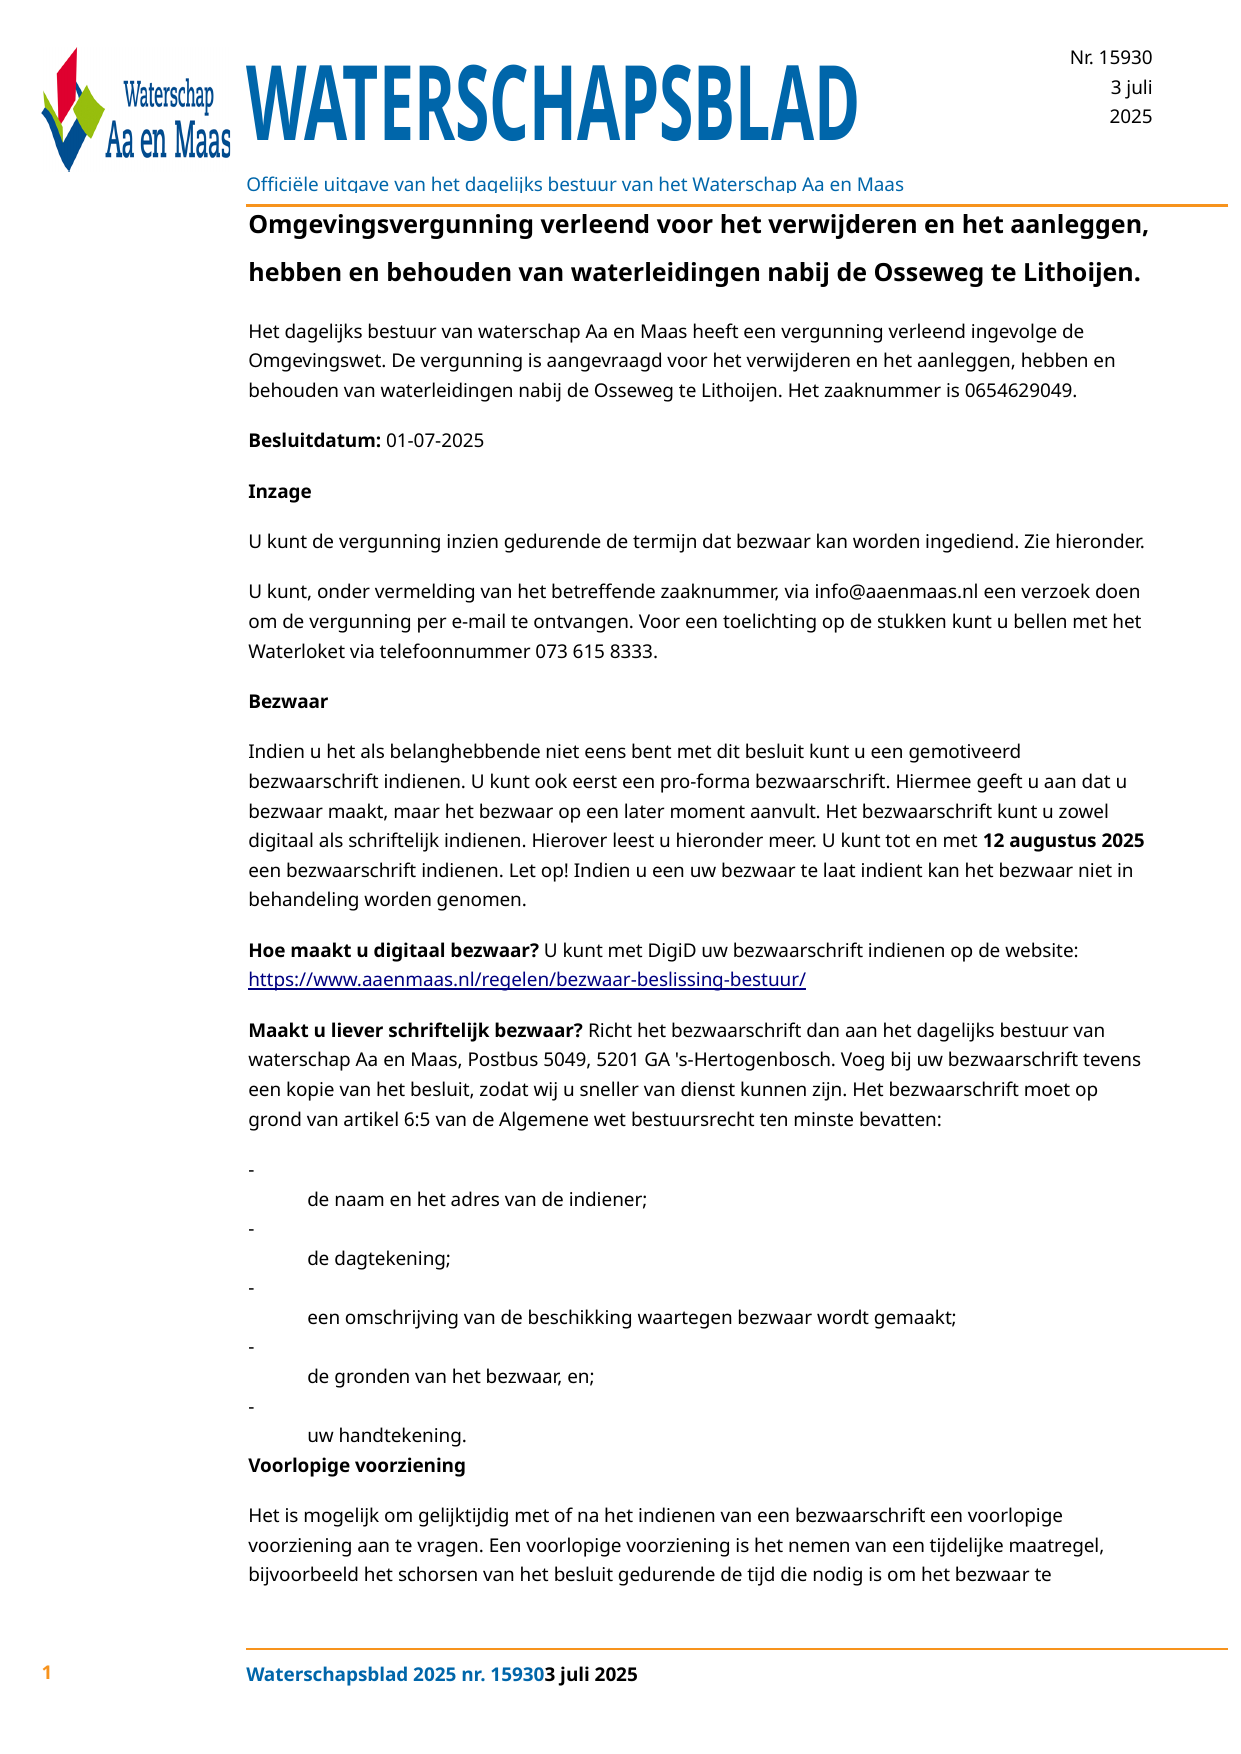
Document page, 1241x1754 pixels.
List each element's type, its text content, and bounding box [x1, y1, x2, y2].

text Hoe maakt u digitaal bezwaar? U kunt met DigiD uw bezwaarschrift indienen op de website: https://www.aaenmaas.nl/regelen/bezwaar-beslissing-bestuur/ [248, 937, 1152, 992]
list de naam en het adres van de indiener; [248, 1186, 1152, 1212]
text Bezwaar [248, 688, 1152, 714]
text U kunt de vergunning inzien gedurende de termijn dat bezwaar kan worden ingediend. Zie hieronder. [248, 528, 1152, 554]
list uw handtekening. [248, 1422, 1152, 1448]
text Maakt u liever schriftelijk bezwaar? Richt het bezwaarschrift dan aan het dagelijks bestuur van waterschap Aa en Maas, Postbus 5049, 5201 GA 's-Hertogenbosch. Voeg bij uw bezwaarschrift tevens een kopie van het besluit, zodat wij u sneller van dienst kunnen zijn. Het bezwaarschrift moet op grond van artikel 6:5 van de Algemene wet bestuursrecht ten minste bevatten: [248, 1017, 1152, 1132]
text Besluitdatum: 01-07-2025 [248, 427, 1152, 453]
text Inzage [248, 478, 1152, 504]
list de dagtekening; [248, 1245, 1152, 1271]
text U kunt, onder vermelding van het betreffende zaaknummer, via info@aaenmaas.nl een verzoek doen om de vergunning per e-mail te ontvangen. Voor een toelichting op de stukken kunt u bellen met het Waterloket via telefoonnummer 073 615 8333. [248, 579, 1152, 664]
list een omschrijving van de beschikking waartegen bezwaar wordt gemaakt; [248, 1304, 1152, 1330]
list de gronden van het bezwaar, en; [248, 1363, 1152, 1389]
picture [41, 47, 231, 172]
text Het is mogelijk om gelijktijdig met of na het indienen van een bezwaarschrift een voorlopige voorziening aan te vragen. Een voorlopige voorziening is het nemen van een tijdelijke maatregel, bijvoorbeeld het schorsen van het besluit gedurende de tijd die nodig is om het bezwaar te [248, 1502, 1152, 1587]
text Omgevingsvergunning verleend voor het verwijderen en het aanleggen, hebben en behouden van waterleidingen nabij de Osseweg te Lithoijen. [248, 207, 1152, 288]
text Het dagelijks bestuur van waterschap Aa en Maas heeft een vergunning verleend ingevolge de Omgevingswet. De vergunning is aangevraagd voor het verwijderen en het aanleggen, hebben en behouden van waterleidingen nabij de Osseweg te Lithoijen. Het zaaknummer is 0654629049. [248, 318, 1152, 403]
text Voorlopige voorziening [248, 1452, 1152, 1478]
text Indien u het als belanghebbende niet eens bent met dit besluit kunt u een gemotiveerd bezwaarschrift indienen. U kunt ook eerst een pro-forma bezwaarschrift. Hiermee geeft u aan dat u bezwaar maakt, maar het bezwaar op een later moment aanvult. Het bezwaarschrift kunt u zowel digitaal als schriftelijk indienen. Hierover leest u hieronder meer. U kunt tot en met 12 augustus 2025 een bezwaarschrift indienen. Let op! Indien u een uw bezwaar te laat indient kan het bezwaar niet in behandeling worden genomen. [248, 739, 1152, 912]
